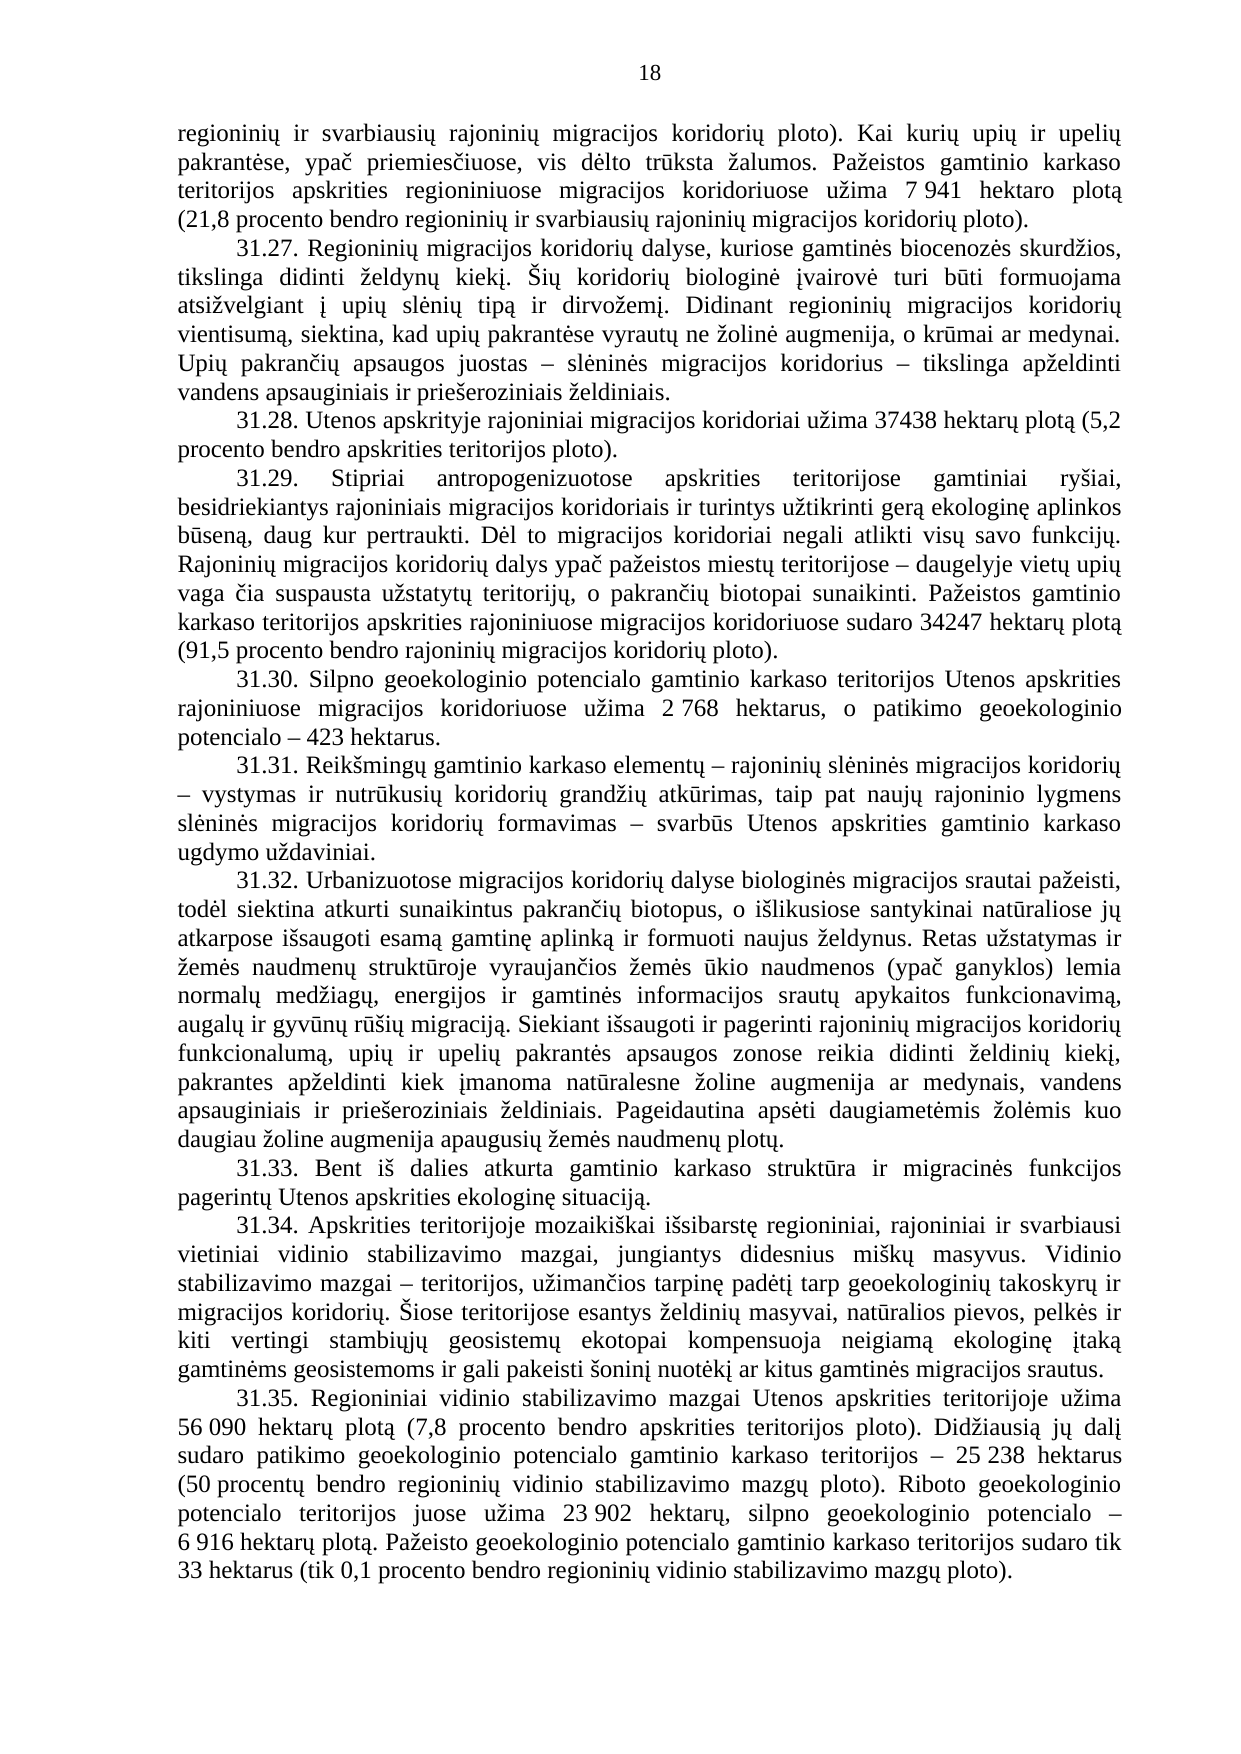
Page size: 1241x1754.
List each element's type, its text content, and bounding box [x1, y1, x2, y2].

text 31.34. Apskrities teritorijoje mozaikiškai išsibarstę regioniniai, rajoniniai ir svarbiausi vietiniai vidinio stabilizavimo mazgai, jungiantys didesnius miškų masyvus. Vidinio stabilizavimo mazgai – teritorijos, užimančios tarpinę padėtį tarp geoekologinių takoskyrų ir migracijos koridorių. Šiose teritorijose esantys želdinių masyvai, natūralios pievos, pelkės ir kiti vertingi stambiųjų geosistemų ekotopai kompensuoja neigiamą ekologinę įtaką gamtinėms geosistemoms ir gali pakeisti šoninį nuotėkį ar kitus gamtinės migracijos srautus. [177, 1211, 1122, 1383]
text 31.29. Stipriai antropogenizuotose apskrities teritorijose gamtiniai ryšiai, besidriekiantys rajoniniais migracijos koridoriais ir turintys užtikrinti gerą ekologinę aplinkos būseną, daug kur pertraukti. Dėl to migracijos koridoriai negali atlikti visų savo funkcijų. Rajoninių migracijos koridorių dalys ypač pažeistos miestų teritorijose – daugelyje vietų upių vaga čia suspausta užstatytų teritorijų, o pakrančių biotopai sunaikinti. Pažeistos gamtinio karkaso teritorijos apskrities rajoniniuose migracijos koridoriuose sudaro 34247 hektarų plotą (91,5 procento bendro rajoninių migracijos koridorių ploto). [177, 463, 1122, 664]
text regioninių ir svarbiausių rajoninių migracijos koridorių ploto). Kai kurių upių ir upelių pakrantėse, ypač priemiesčiuose, vis dėlto trūksta žalumos. Pažeistos gamtinio karkaso teritorijos apskrities regioniniuose migracijos koridoriuose užima 7 941 hektaro plotą (21,8 procento bendro regioninių ir svarbiausių rajoninių migracijos koridorių ploto). [177, 118, 1122, 233]
text 31.33. Bent iš dalies atkurta gamtinio karkaso struktūra ir migracinės funkcijos pagerintų Utenos apskrities ekologinę situaciją. [177, 1153, 1122, 1211]
text 31.27. Regioninių migracijos koridorių dalyse, kuriose gamtinės biocenozės skurdžios, tikslinga didinti želdynų kiekį. Šių koridorių biologinė įvairovė turi būti formuojama atsižvelgiant į upių slėnių tipą ir dirvožemį. Didinant regioninių migracijos koridorių vientisumą, siektina, kad upių pakrantėse vyrautų ne žolinė augmenija, o krūmai ar medynai. Upių pakrančių apsaugos juostas – slėninės migracijos koridorius – tikslinga apželdinti vandens apsauginiais ir priešeroziniais želdiniais. [177, 233, 1122, 406]
text 31.28. Utenos apskrityje rajoniniai migracijos koridoriai užima 37438 hektarų plotą (5,2 procento bendro apskrities teritorijos ploto). [177, 406, 1122, 463]
text 31.31. Reikšmingų gamtinio karkaso elementų – rajoninių slėninės migracijos koridorių – vystymas ir nutrūkusių koridorių grandžių atkūrimas, taip pat naujų rajoninio lygmens slėninės migracijos koridorių formavimas – svarbūs Utenos apskrities gamtinio karkaso ugdymo uždaviniai. [177, 751, 1122, 866]
text 31.35. Regioniniai vidinio stabilizavimo mazgai Utenos apskrities teritorijoje užima 56 090 hektarų plotą (7,8 procento bendro apskrities teritorijos ploto). Didžiausią jų dalį sudaro patikimo geoekologinio potencialo gamtinio karkaso teritorijos – 25 238 hektarus (50 procentų bendro regioninių vidinio stabilizavimo mazgų ploto). Riboto geoekologinio potencialo teritorijos juose užima 23 902 hektarų, silpno geoekologinio potencialo – 6 916 hektarų plotą. Pažeisto geoekologinio potencialo gamtinio karkaso teritorijos sudaro tik 33 hektarus (tik 0,1 procento bendro regioninių vidinio stabilizavimo mazgų ploto). [177, 1383, 1122, 1584]
text 31.30. Silpno geoekologinio potencialo gamtinio karkaso teritorijos Utenos apskrities rajoniniuose migracijos koridoriuose užima 2 768 hektarus, o patikimo geoekologinio potencialo – 423 hektarus. [177, 664, 1122, 751]
text 31.32. Urbanizuotose migracijos koridorių dalyse biologinės migracijos srautai pažeisti, todėl siektina atkurti sunaikintus pakrančių biotopus, o išlikusiose santykinai natūraliose jų atkarpose išsaugoti esamą gamtinę aplinką ir formuoti naujus želdynus. Retas užstatymas ir žemės naudmenų struktūroje vyraujančios žemės ūkio naudmenos (ypač ganyklos) lemia normalų medžiagų, energijos ir gamtinės informacijos srautų apykaitos funkcionavimą, augalų ir gyvūnų rūšių migraciją. Siekiant išsaugoti ir pagerinti rajoninių migracijos koridorių funkcionalumą, upių ir upelių pakrantės apsaugos zonose reikia didinti želdinių kiekį, pakrantes apželdinti kiek įmanoma natūralesne žoline augmenija ar medynais, vandens apsauginiais ir priešeroziniais želdiniais. Pageidautina apsėti daugiametėmis žolėmis kuo daugiau žoline augmenija apaugusių žemės naudmenų plotų. [177, 866, 1122, 1153]
